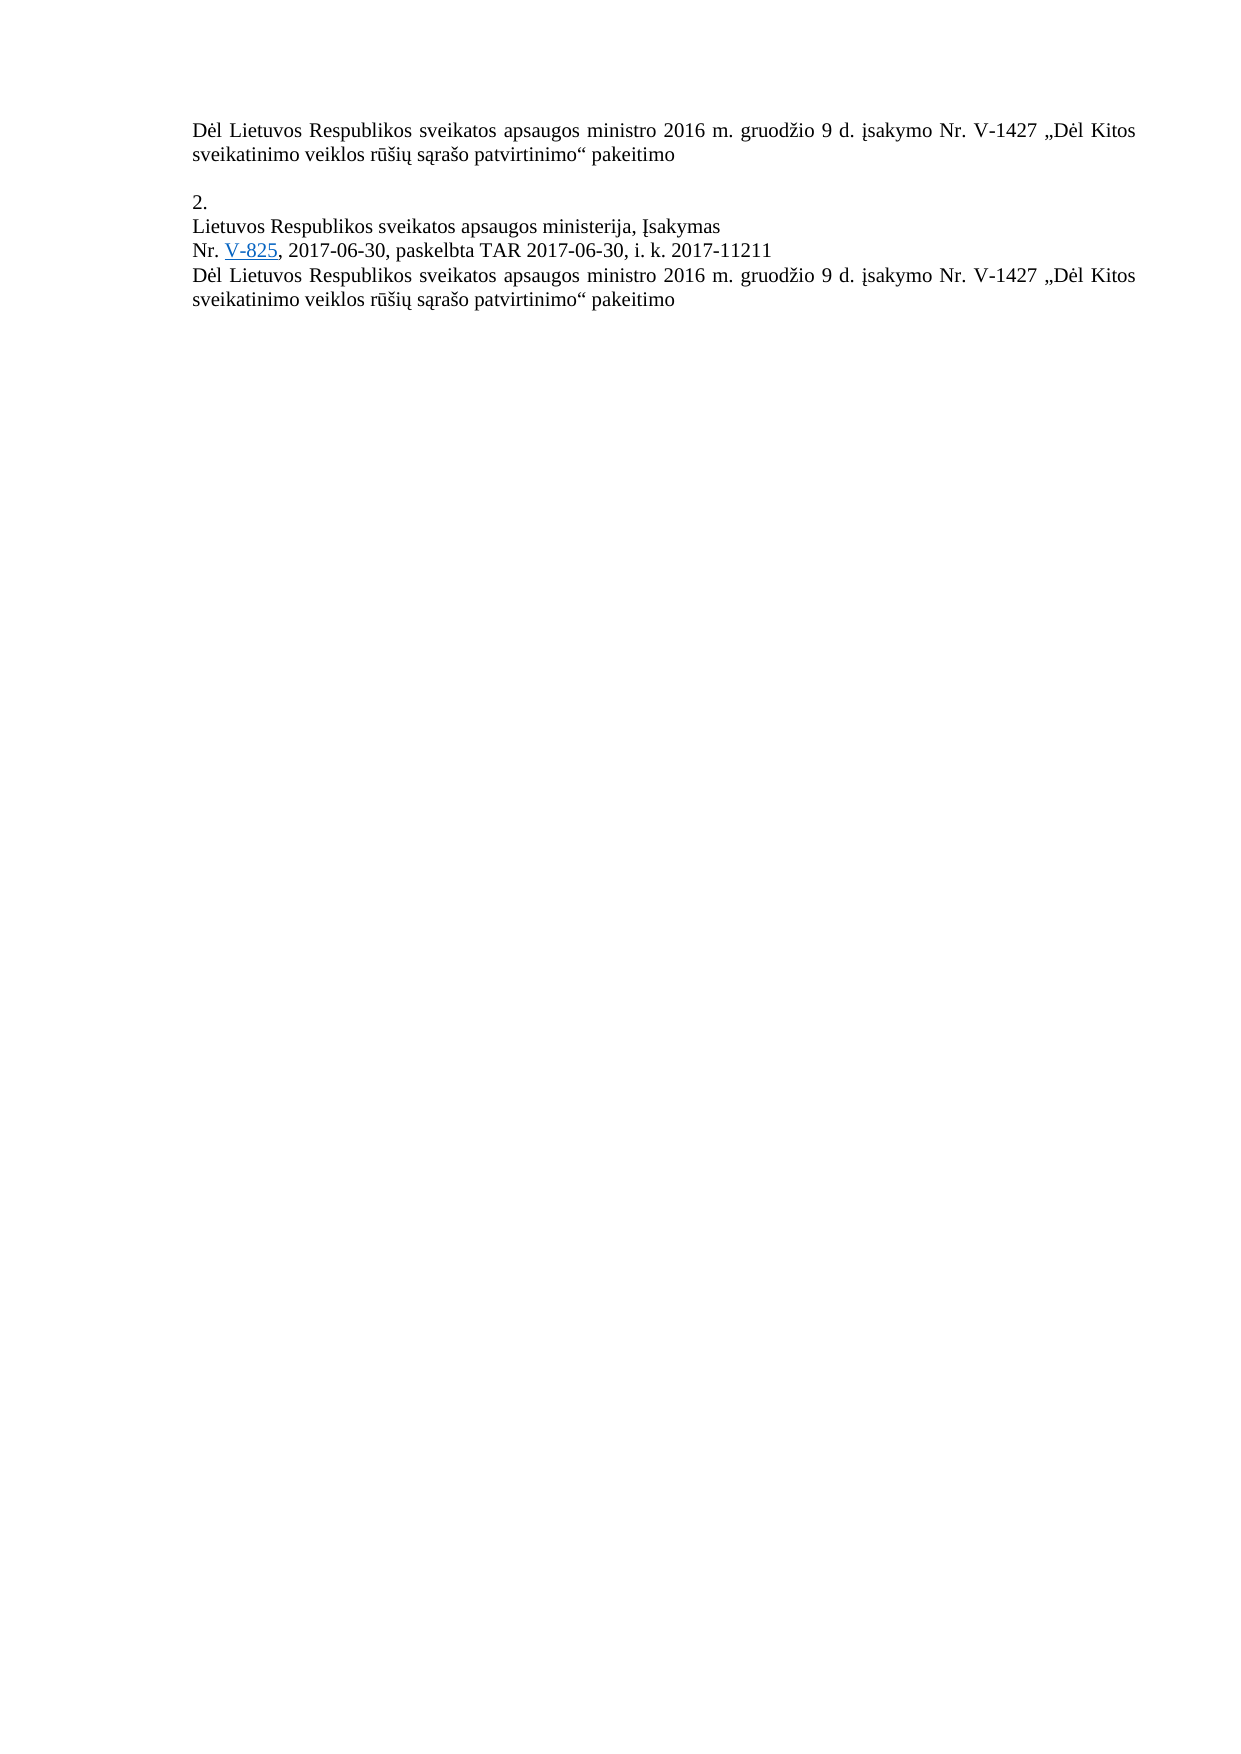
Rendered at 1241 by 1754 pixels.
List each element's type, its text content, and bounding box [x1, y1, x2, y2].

text 2. [192, 190, 1137, 214]
text Lietuvos Respublikos sveikatos apsaugos ministerija, Įsakymas [192, 214, 1137, 238]
text Nr. V-825, 2017-06-30, paskelbta TAR 2017-06-30, i. k. 2017-11211 [192, 238, 1137, 262]
text Dėl Lietuvos Respublikos sveikatos apsaugos ministro 2016 m. gruodžio 9 d. įsakymo Nr. V-1427 „Dėl Kitos sveikatinimo veiklos rūšių sąrašo patvirtinimo“ pakeitimo [192, 118, 1137, 166]
text Dėl Lietuvos Respublikos sveikatos apsaugos ministro 2016 m. gruodžio 9 d. įsakymo Nr. V-1427 „Dėl Kitos sveikatinimo veiklos rūšių sąrašo patvirtinimo“ pakeitimo [192, 262, 1137, 311]
